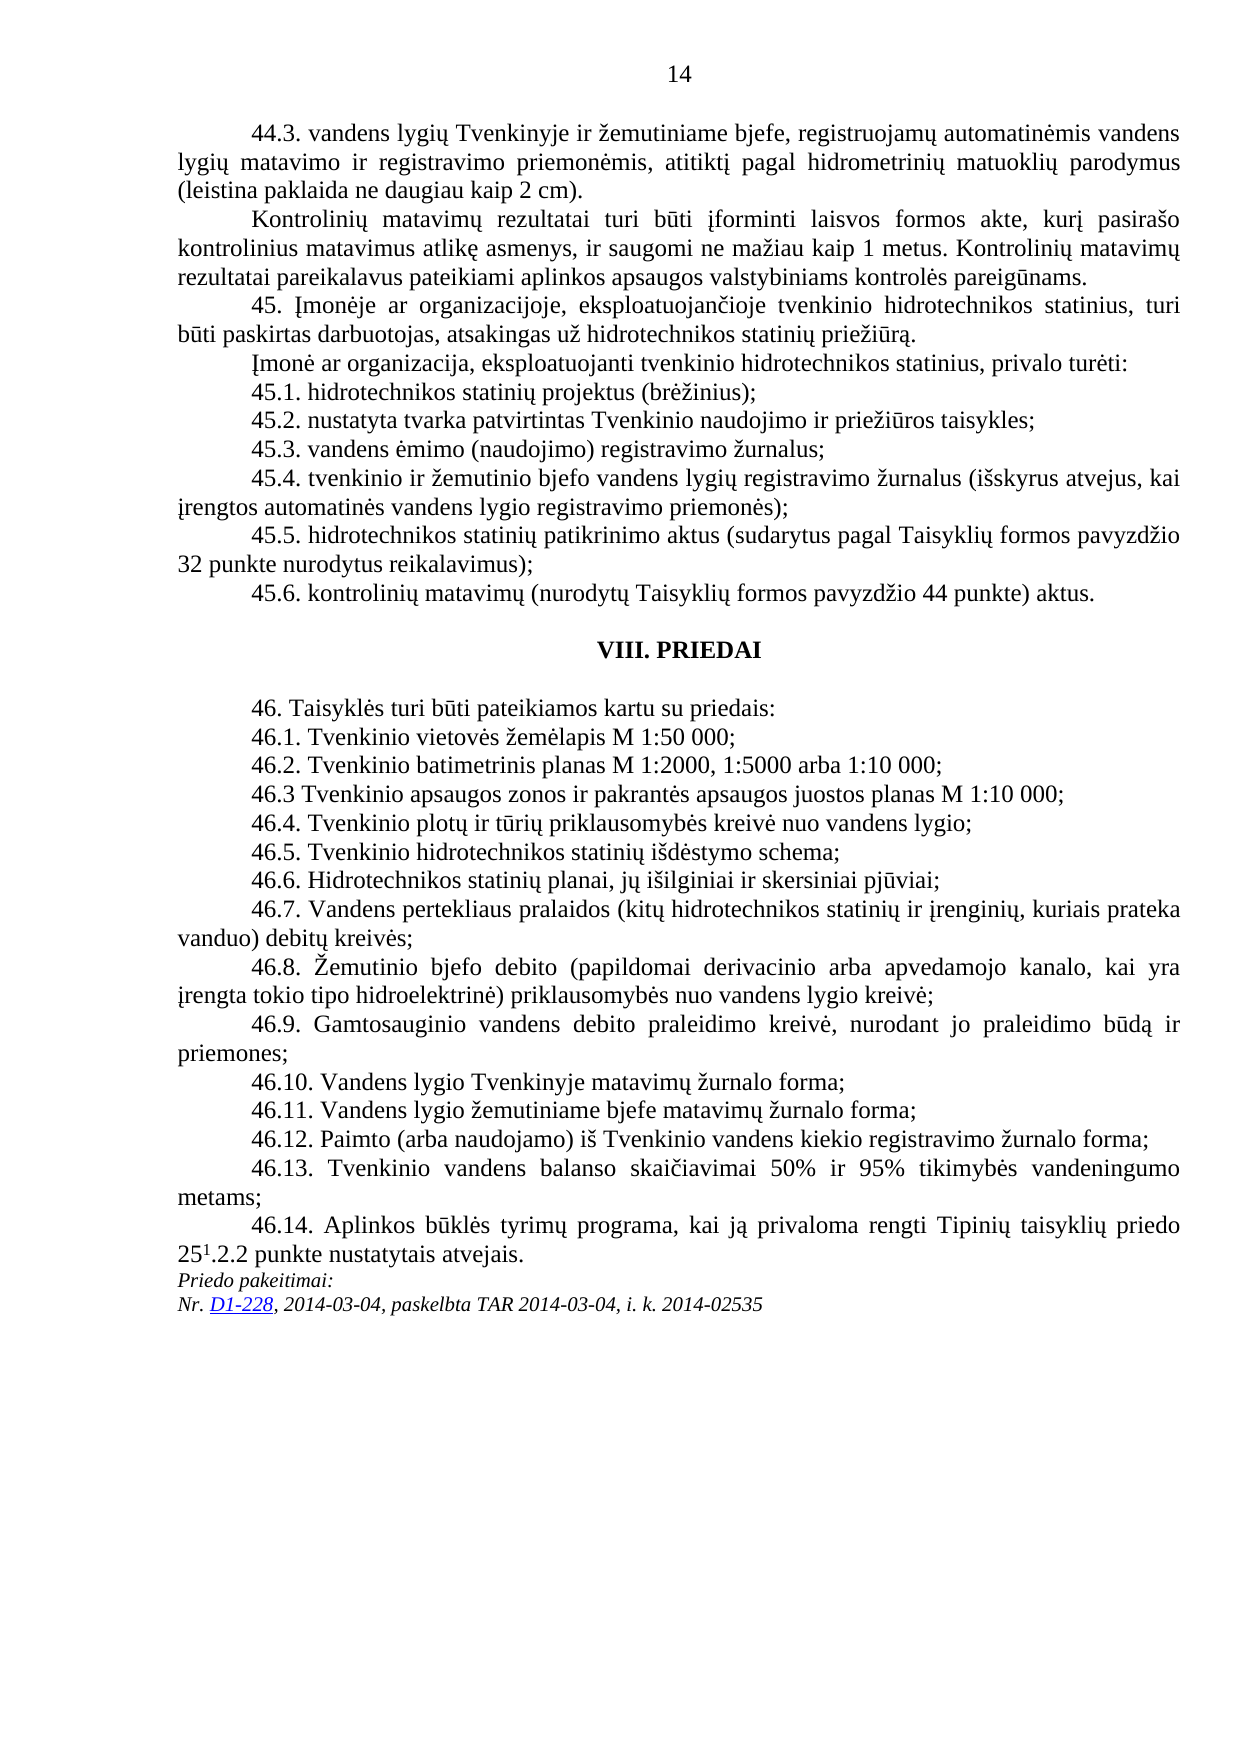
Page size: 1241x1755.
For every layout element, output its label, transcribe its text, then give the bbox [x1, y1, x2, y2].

text 46.1. Tvenkinio vietovės žemėlapis M 1:50 000; [177, 722, 1181, 751]
text 45.2. nustatyta tvarka patvirtintas Tvenkinio naudojimo ir priežiūros taisykles; [177, 406, 1181, 434]
text 46.7. Vandens pertekliaus pralaidos (kitų hidrotechnikos statinių ir įrenginių, kuriais prateka vanduo) debitų kreivės; [177, 894, 1181, 952]
text 46.5. Tvenkinio hidrotechnikos statinių išdėstymo schema; [177, 837, 1181, 866]
text 46. Taisyklės turi būti pateikiamos kartu su priedais: [177, 693, 1181, 722]
text 45.5. hidrotechnikos statinių patikrinimo aktus (sudarytus pagal Taisyklių formos pavyzdžio 32 punkte nurodytus reikalavimus); [177, 521, 1181, 578]
text 46.6. Hidrotechnikos statinių planai, jų išilginiai ir skersiniai pjūviai; [177, 866, 1181, 894]
text Nr. D1-228, 2014-03-04, paskelbta TAR 2014-03-04, i. k. 2014-02535 [177, 1292, 1181, 1316]
text 46.11. Vandens lygio žemutiniame bjefe matavimų žurnalo forma; [177, 1096, 1181, 1124]
text 45.3. vandens ėmimo (naudojimo) registravimo žurnalus; [177, 434, 1181, 463]
text 45.1. hidrotechnikos statinių projektus (brėžinius); [177, 377, 1181, 406]
text 46.14. Aplinkos būklės tyrimų programa, kai ją privaloma rengti Tipinių taisyklių priedo 251.2.2 punkte nustatytais atvejais. [177, 1211, 1181, 1268]
text 46.9. Gamtosauginio vandens debito praleidimo kreivė, nurodant jo praleidimo būdą ir priemones; [177, 1009, 1181, 1067]
text 46.12. Paimto (arba naudojamo) iš Tvenkinio vandens kiekio registravimo žurnalo forma; [177, 1124, 1181, 1153]
text Priedo pakeitimai: [177, 1268, 1181, 1292]
text Kontrolinių matavimų rezultatai turi būti įforminti laisvos formos akte, kurį pasirašo kontrolinius matavimus atlikę asmenys, ir saugomi ne mažiau kaip 1 metus. Kontrolinių matavimų rezultatai pareikalavus pateikiami aplinkos apsaugos valstybiniams kontrolės pareigūnams. [177, 204, 1181, 291]
text 45.6. kontrolinių matavimų (nurodytų Taisyklių formos pavyzdžio 44 punkte) aktus. [177, 578, 1181, 607]
text 46.2. Tvenkinio batimetrinis planas M 1:2000, 1:5000 arba 1:10 000; [177, 751, 1181, 779]
text 46.10. Vandens lygio Tvenkinyje matavimų žurnalo forma; [177, 1067, 1181, 1096]
text 46.8. Žemutinio bjefo debito (papildomai derivacinio arba apvedamojo kanalo, kai yra įrengta tokio tipo hidroelektrinė) priklausomybės nuo vandens lygio kreivė; [177, 952, 1181, 1009]
text 45.4. tvenkinio ir žemutinio bjefo vandens lygių registravimo žurnalus (išskyrus atvejus, kai įrengtos automatinės vandens lygio registravimo priemonės); [177, 463, 1181, 521]
text 46.4. Tvenkinio plotų ir tūrių priklausomybės kreivė nuo vandens lygio; [177, 808, 1181, 837]
text Įmonė ar organizacija, eksploatuojanti tvenkinio hidrotechnikos statinius, privalo turėti: [177, 348, 1181, 377]
text 45. Įmonėje ar organizacijoje, eksploatuojančioje tvenkinio hidrotechnikos statinius, turi būti paskirtas darbuotojas, atsakingas už hidrotechnikos statinių priežiūrą. [177, 291, 1181, 348]
text 44.3. vandens lygių Tvenkinyje ir žemutiniame bjefe, registruojamų automatinėmis vandens lygių matavimo ir registravimo priemonėmis, atitiktį pagal hidrometrinių matuoklių parodymus (leistina paklaida ne daugiau kaip 2 cm). [177, 118, 1181, 204]
text 46.13. Tvenkinio vandens balanso skaičiavimai 50% ir 95% tikimybės vandeningumo metams; [177, 1153, 1181, 1211]
text 46.3 Tvenkinio apsaugos zonos ir pakrantės apsaugos juostos planas M 1:10 000; [177, 779, 1181, 808]
text VIII. PRIEDAI [177, 636, 1181, 664]
